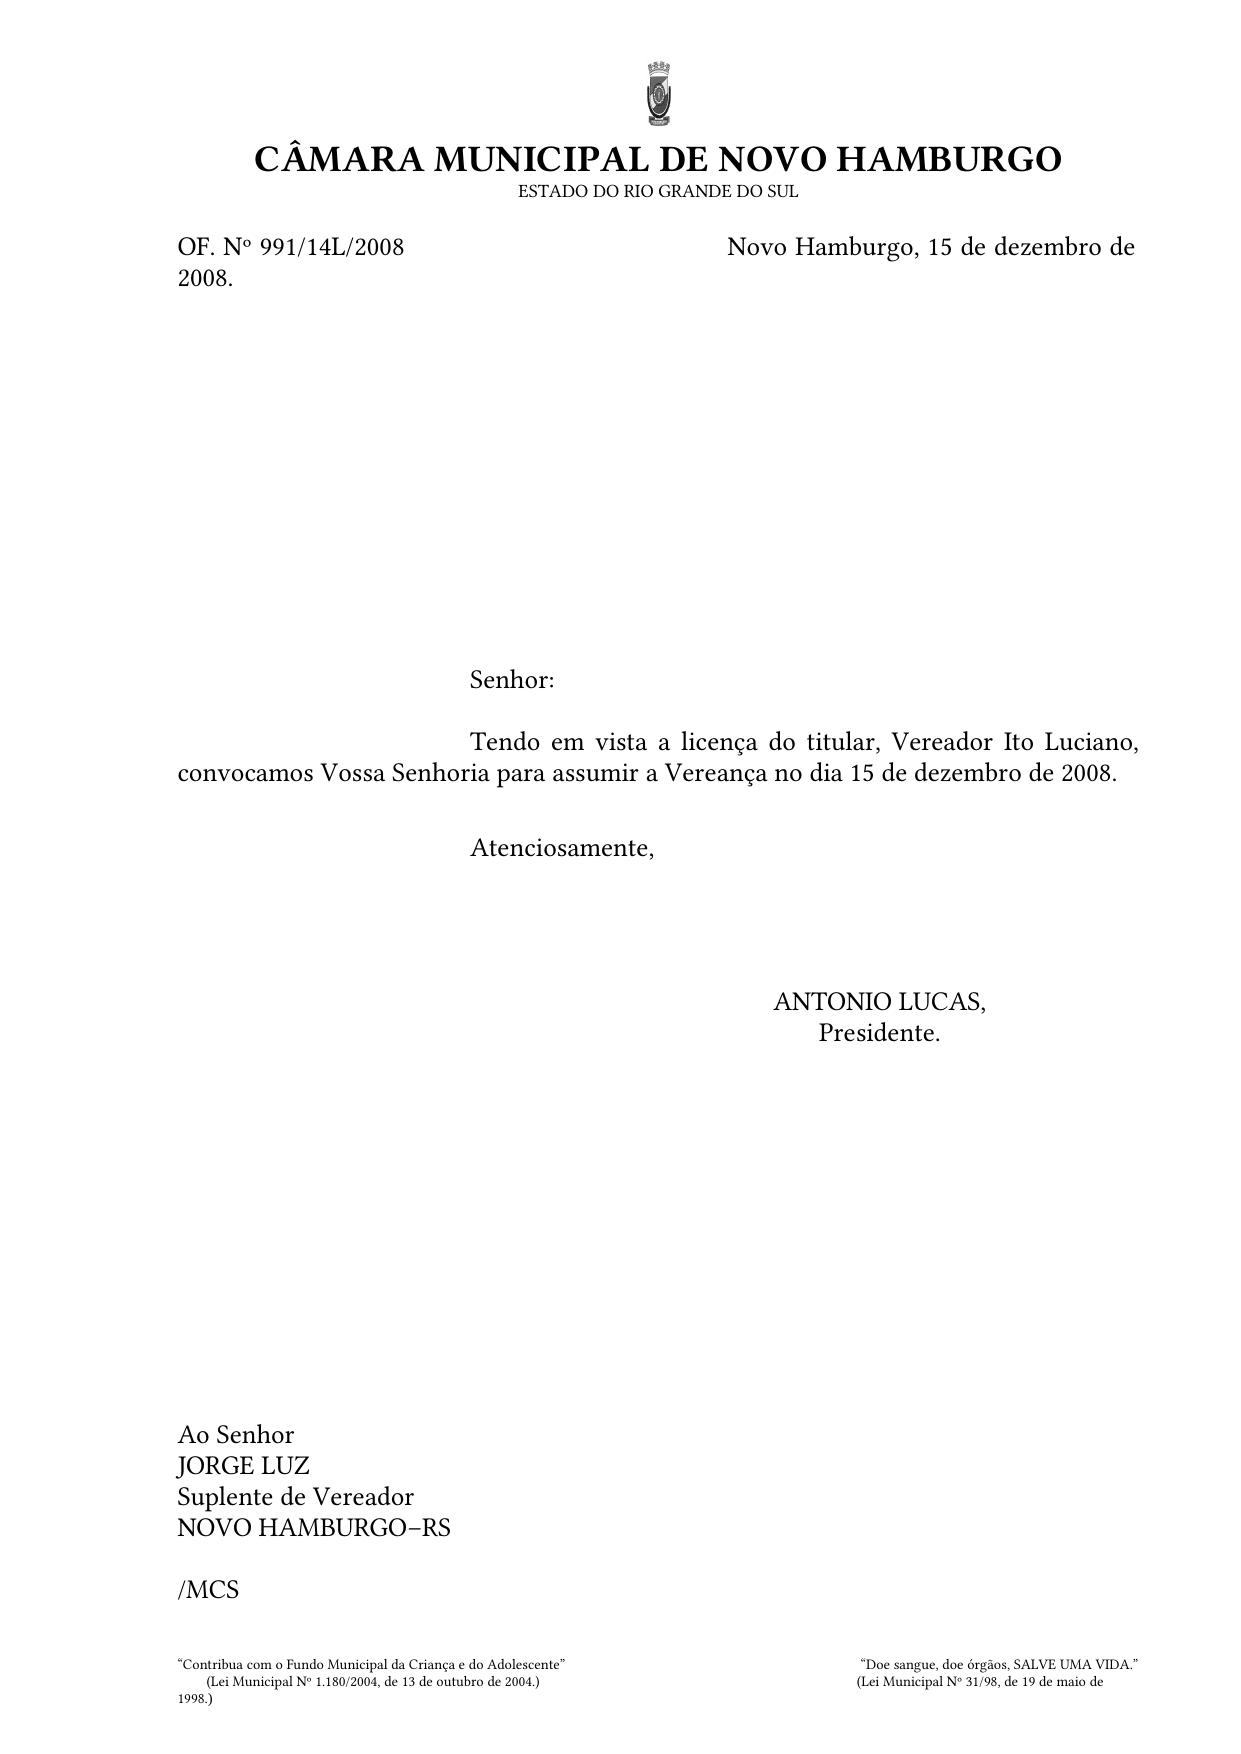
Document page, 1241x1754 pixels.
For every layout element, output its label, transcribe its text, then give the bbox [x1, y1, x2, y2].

text Senhor: [177, 664, 1140, 695]
text Tendo em vista a licença do titular, Vereador Ito Luciano, convocamos Vossa Senhoria para assumir a Vereança no dia 15 de dezembro de 2008. [177, 726, 1140, 788]
text JORGE LUZ [177, 1450, 1140, 1481]
text Atenciosamente, [177, 832, 1140, 863]
text OF. Nº 991/14L/2008 Novo Hamburgo, 15 de dezembro de 2008. [177, 231, 1140, 293]
text Ao Senhor [177, 1419, 1140, 1450]
text /MCS [177, 1574, 1140, 1605]
text Suplente de Vereador [177, 1481, 1140, 1512]
text Presidente. [546, 1017, 1140, 1048]
text ANTONIO LUCAS, [546, 986, 1140, 1017]
text NOVO HAMBURGO–RS [177, 1512, 1140, 1543]
